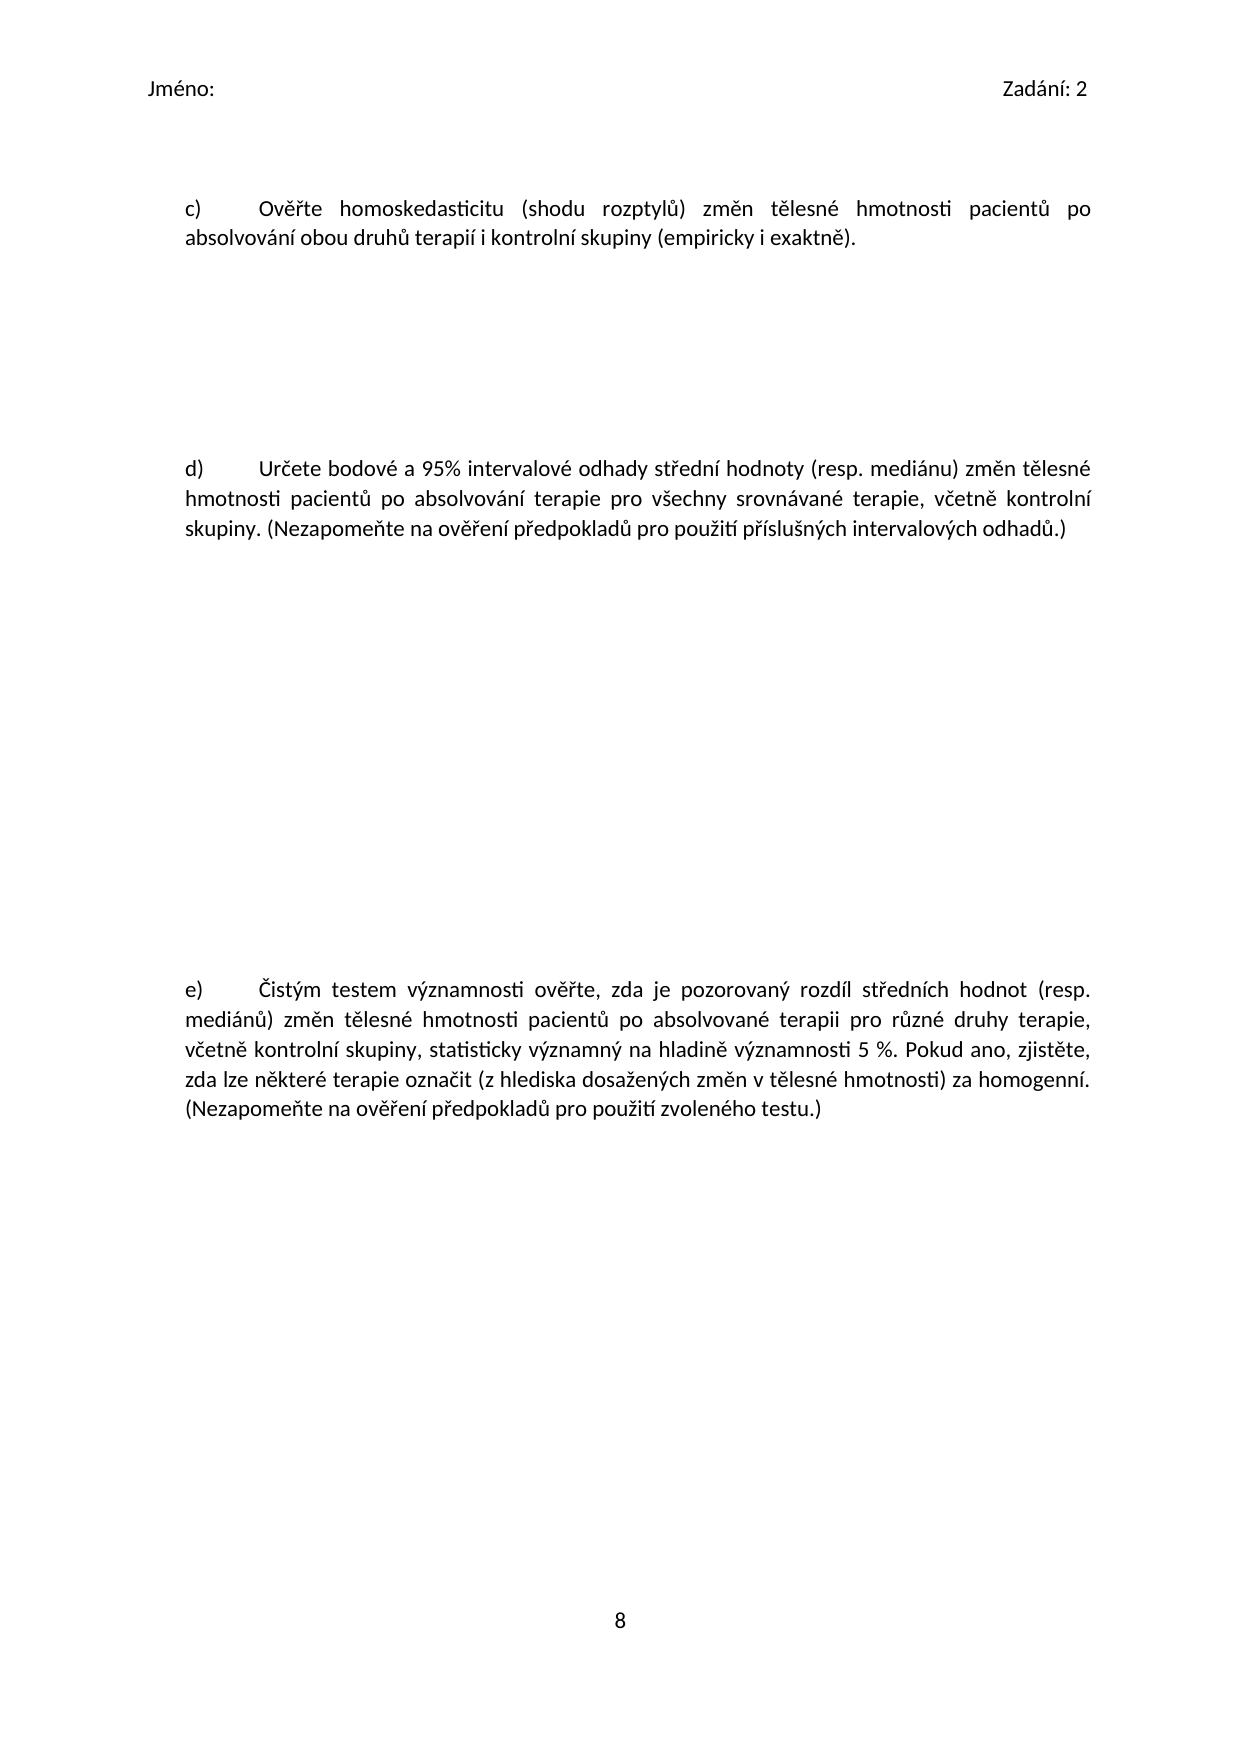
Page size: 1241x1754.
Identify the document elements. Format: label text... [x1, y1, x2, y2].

list Ověřte homoskedasticitu (shodu rozptylů) změn tělesné hmotnosti pacientů po absolvování obou druhů terapií i kontrolní skupiny (empiricky i exaktně). [185, 194, 1093, 252]
list Čistým testem významnosti ověřte, zda je pozorovaný rozdíl středních hodnot (resp. mediánů) změn tělesné hmotnosti pacientů po absolvované terapii pro různé druhy terapie, včetně kontrolní skupiny, statisticky významný na hladině významnosti 5 %. Pokud ano, zjistěte, zda lze některé terapie označit (z hlediska dosažených změn v tělesné hmotnosti) za homogenní. (Nezapomeňte na ověření předpokladů pro použití zvoleného testu.) [185, 975, 1093, 1123]
list Určete bodové a 95% intervalové odhady střední hodnoty (resp. mediánu) změn tělesné hmotnosti pacientů po absolvování terapie pro všechny srovnávané terapie, včetně kontrolní skupiny. (Nezapomeňte na ověření předpokladů pro použití příslušných intervalových odhadů.) [185, 454, 1093, 542]
